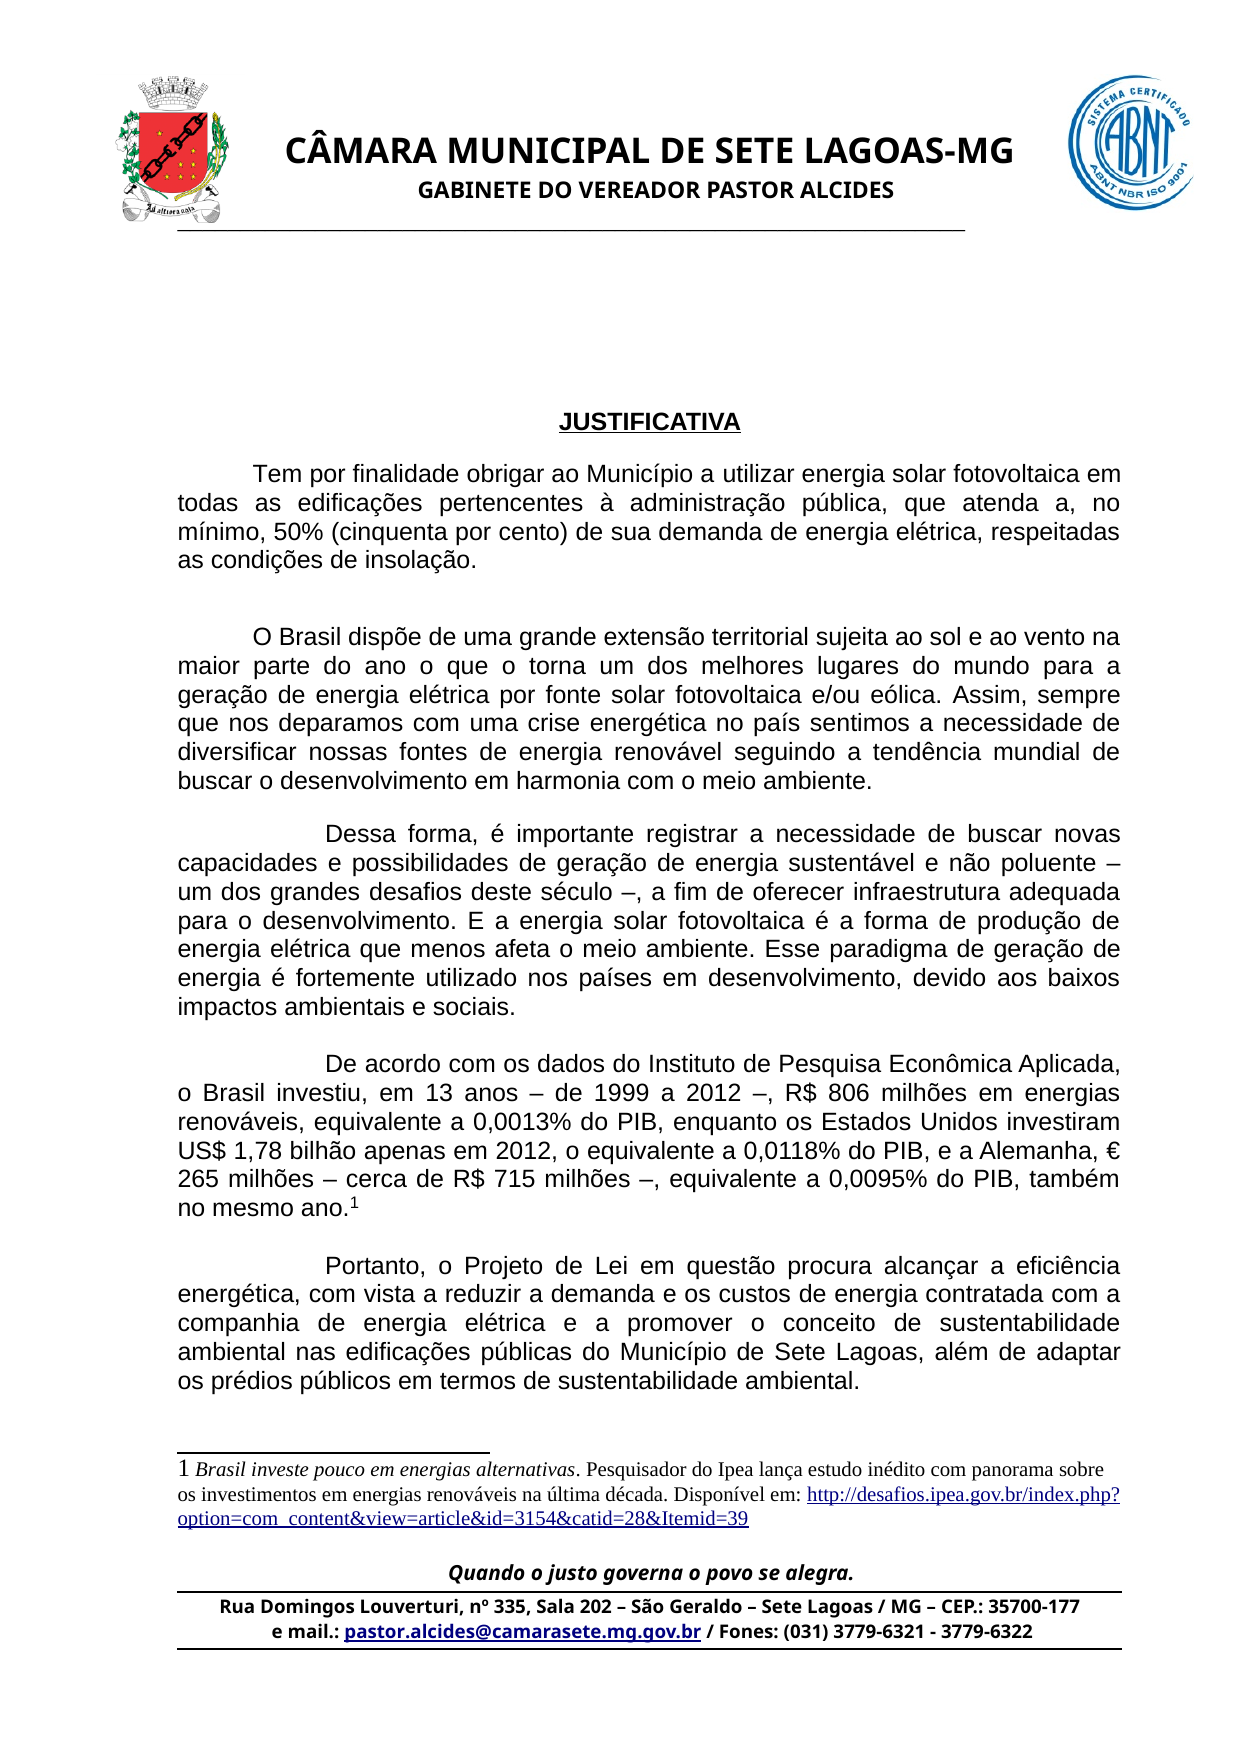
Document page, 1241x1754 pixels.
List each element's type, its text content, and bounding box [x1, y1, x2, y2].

text Dessa forma, é importante registrar a necessidade de buscar novas capacidades e possibilidades de geração de energia sustentável e não poluente – um dos grandes desafios deste século –, a fim de oferecer infraestrutura adequada para o desenvolvimento. E a energia solar fotovoltaica é a forma de produção de energia elétrica que menos afeta o meio ambiente. Esse paradigma de geração de energia é fortemente utilizado nos países em desenvolvimento, devido aos baixos impactos ambientais e sociais. [177, 819, 1122, 1021]
text JUSTIFICATIVA [177, 407, 1122, 436]
text De acordo com os dados do Instituto de Pesquisa Econômica Aplicada, o Brasil investiu, em 13 anos – de 1999 a 2012 –, R$ 806 milhões em energias renováveis, equivalente a 0,0013% do PIB, enquanto os Estados Unidos investiram US$ 1,78 bilhão apenas em 2012, o equivalente a 0,0118% do PIB, e a Alemanha, € 265 milhões – cerca de R$ 715 milhões –, equivalente a 0,0095% do PIB, também no mesmo ano. [177, 1049, 1122, 1222]
text Tem por finalidade obrigar ao Município a utilizar energia solar fotovoltaica em todas as edificações pertencentes à administração pública, que atenda a, no mínimo, 50% (cinquenta por cento) de sua demanda de energia elétrica, respeitadas as condições de insolação. [177, 459, 1122, 574]
text Brasil investe pouco em energias alternativas. Pesquisador do Ipea lança estudo inédito com panorama sobre os investimentos em energias renováveis na última década. Disponível em: http://desafios.ipea.gov.br/index.php?option=com_content&view=article&id=3154&catid=28&Itemid=39 [177, 1453, 1122, 1530]
text O Brasil dispõe de uma grande extensão territorial sujeita ao sol e ao vento na maior parte do ano o que o torna um dos melhores lugares do mundo para a geração de energia elétrica por fonte solar fotovoltaica e/ou eólica. Assim, sempre que nos deparamos com uma crise energética no país sentimos a necessidade de diversificar nossas fontes de energia renovável seguindo a tendência mundial de buscar o desenvolvimento em harmonia com o meio ambiente. [177, 622, 1122, 795]
text Portanto, o Projeto de Lei em questão procura alcançar a eficiência energética, com vista a reduzir a demanda e os custos de energia contratada com a companhia de energia elétrica e a promover o conceito de sustentabilidade ambiental nas edificações públicas do Município de Sete Lagoas, além de adaptar os prédios públicos em termos de sustentabilidade ambiental. [177, 1251, 1122, 1394]
